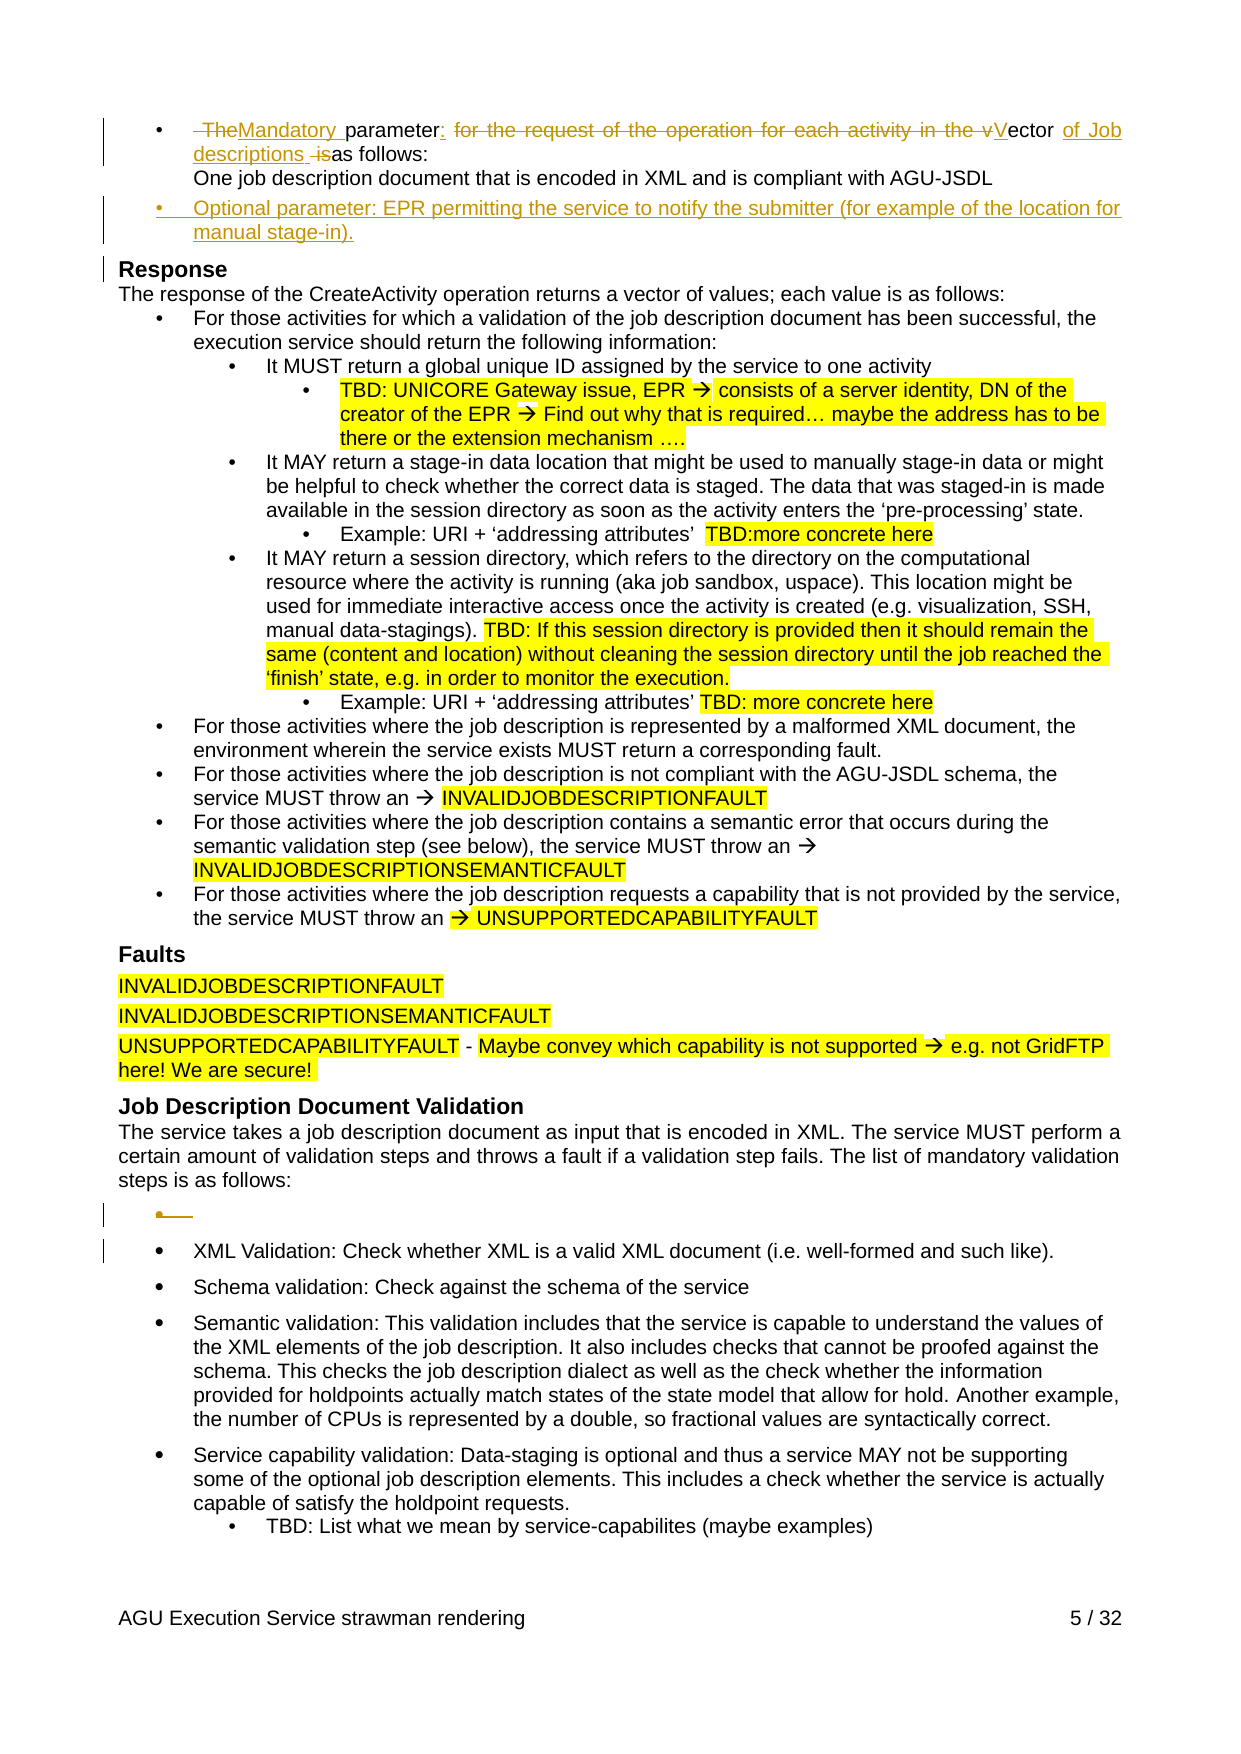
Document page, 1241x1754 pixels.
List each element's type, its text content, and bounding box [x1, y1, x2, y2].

list manual stage-in). [156, 218, 1122, 244]
list For those activities where the job description is represented by a malformed XML document, the environment wherein the service exists MUST return a corresponding fault. [156, 714, 1122, 762]
list For those activities where the job description requests a capability that is not provided by the service, the service MUST throw an  UNSUPPORTEDCAPABILITYFAULT [156, 882, 1122, 929]
list TBD: UNICORE Gateway issue, EPR  consists of a server identity, DN of the creator of the EPR  Find out why that is required… maybe the address has to be there or the extension mechanism …. [302, 378, 1113, 450]
list Mandatory parameter: Vector of Job descriptions as follows: [156, 118, 1122, 166]
text Response [118, 256, 1122, 282]
list It MUST return a global unique ID assigned by the service to one activity [228, 354, 1113, 378]
list It MAY return a session directory, which refers to the directory on the computational resource where the activity is running (aka job sandbox, uspace). This location might be used for immediate interactive access once the activity is created (e.g. visualization, SSH, manual data-stagings). TBD: If this session directory is provided then it should remain the same (content and location) without cleaning the session directory until the job reached the ‘finish’ state, e.g. in order to monitor the execution. [228, 546, 1113, 690]
list Optional parameter: EPR permitting the service to notify the submitter (for example of the location for [156, 196, 1122, 217]
text INVALIDJOBDESCRIPTIONFAULT [118, 974, 1122, 998]
text The response of the CreateActivity operation returns a vector of values; each value is as follows: [118, 282, 1122, 306]
list Example: URI + ‘addressing attributes’ TBD:more concrete here [302, 522, 1113, 546]
list For those activities for which a validation of the job description document has been successful, the execution service should return the following information: [156, 306, 1122, 354]
text Job Description Document Validation [118, 1093, 1122, 1119]
list Service capability validation: Data-staging is optional and thus a service MAY not be supporting some of the optional job description elements. This includes a check whether the service is actually capable of satisfy the holdpoint requests. [156, 1442, 1122, 1514]
list XML Validation: Check whether XML is a valid XML document (i.e. well-formed and such like). [156, 1203, 1122, 1227]
list For those activities where the job description is not compliant with the AGU-JSDL schema, the service MUST throw an  INVALIDJOBDESCRIPTIONFAULT [156, 762, 1122, 809]
list It MAY return a stage-in data location that might be used to manually stage-in data or might be helpful to check whether the correct data is staged. The data that was staged-in is made available in the session directory as soon as the activity enters the ‘pre-processing’ state. [228, 450, 1113, 522]
text UNSUPPORTEDCAPABILITYFAULT - Maybe convey which capability is not supported  e.g. not GridFTP here! We are secure! [118, 1033, 1122, 1081]
list Schema validation: Check against the schema of the service [156, 1275, 1122, 1299]
text One job description document that is encoded in XML and is compliant with AGU-JSDL [193, 166, 1122, 190]
list For those activities where the job description contains a semantic error that occurs during the semantic validation step (see below), the service MUST throw an  INVALIDJOBDESCRIPTIONSEMANTICFAULT [156, 809, 1122, 882]
text Faults [118, 941, 1122, 968]
list Semantic validation: This validation includes that the service is capable to understand the values of the XML elements of the job description. It also includes checks that cannot be proofed against the schema. This checks the job description dialect as well as the check whether the information provided for holdpoints actually match states of the state model that allow for hold. Another example, the number of CPUs is represented by a double, so fractional values are syntactically correct. [156, 1311, 1122, 1431]
text INVALIDJOBDESCRIPTIONSEMANTICFAULT [118, 1003, 1122, 1027]
text The service takes a job description document as input that is encoded in XML. The service MUST perform a certain amount of validation steps and throws a fault if a validation step fails. The list of mandatory validation steps is as follows: [118, 1119, 1122, 1191]
list TBD: List what we mean by service-capabilites (maybe examples) [228, 1514, 1113, 1538]
list Example: URI + ‘addressing attributes’ TBD: more concrete here [302, 690, 1113, 714]
